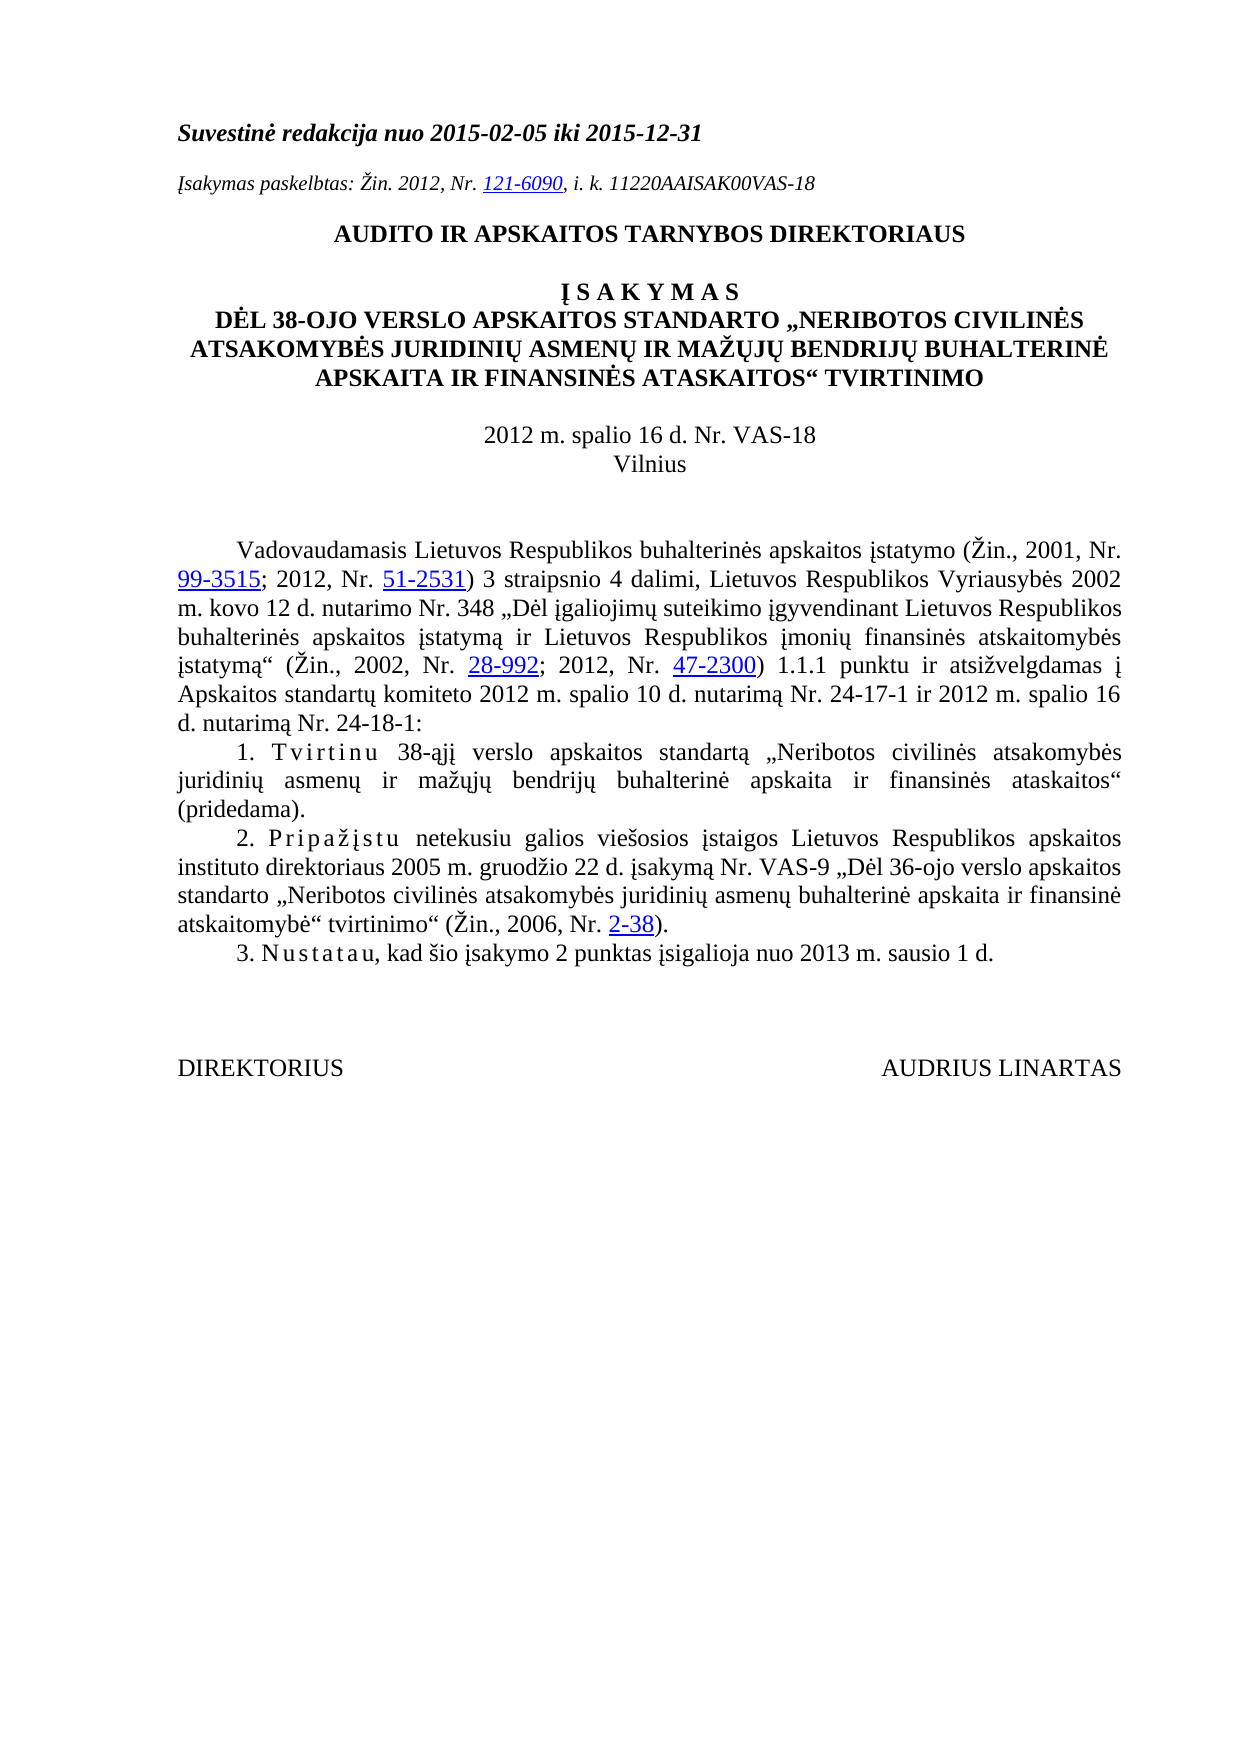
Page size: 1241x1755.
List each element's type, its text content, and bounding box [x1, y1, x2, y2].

text Vadovaudamasis Lietuvos Respublikos buhalterinės apskaitos įstatymo (Žin., 2001, Nr. 99-3515; 2012, Nr. 51-2531) 3 straipsnio 4 dalimi, Lietuvos Respublikos Vyriausybės 2002 m. kovo 12 d. nutarimo Nr. 348 „Dėl įgaliojimų suteikimo įgyvendinant Lietuvos Respublikos buhalterinės apskaitos įstatymą ir Lietuvos Respublikos įmonių finansinės atskaitomybės įstatymą“ (Žin., 2002, Nr. 28-992; 2012, Nr. 47-2300) 1.1.1 punktu ir atsižvelgdamas į Apskaitos standartų komiteto 2012 m. spalio 10 d. nutarimą Nr. 24-17-1 ir 2012 m. spalio 16 d. nutarimą Nr. 24-18-1: [177, 535, 1122, 737]
text 3. Nustatau, kad šio įsakymo 2 punktas įsigalioja nuo 2013 m. sausio 1 d. [177, 938, 1122, 967]
text 1. Tvirtinu 38-ąjį verslo apskaitos standartą „Neribotos civilinės atsakomybės juridinių asmenų ir mažųjų bendrijų buhalterinė apskaita ir finansinės ataskaitos“ (pridedama). [177, 737, 1122, 823]
text 2012 m. spalio 16 d. Nr. VAS-18 [177, 420, 1122, 449]
text AUDITO IR APSKAITOS TARNYBOS DIREKTORIAUS [177, 219, 1122, 248]
text Direktorius Audrius Linartas [177, 1053, 1122, 1082]
text Vilnius [177, 449, 1122, 478]
text 2. Pripažįstu netekusiu galios viešosios įstaigos Lietuvos Respublikos apskaitos instituto direktoriaus 2005 m. gruodžio 22 d. įsakymą Nr. VAS-9 „Dėl 36-ojo verslo apskaitos standarto „Neribotos civilinės atsakomybės juridinių asmenų buhalterinė apskaita ir finansinė atskaitomybė“ tvirtinimo“ (Žin., 2006, Nr. 2-38). [177, 823, 1122, 938]
text DĖL 38-OJO VERSLO APSKAITOS STANDARTO „NERIBOTOS CIVILINĖS ATSAKOMYBĖS JURIDINIŲ ASMENŲ IR MAŽŲJŲ BENDRIJŲ BUHALTERINĖ APSKAITA IR FINANSINĖS ATASKAITOS“ TVIRTINIMO [177, 305, 1122, 392]
text Įsakymas paskelbtas: Žin. 2012, Nr. 121-6090, i. k. 11220AAISAK00VAS-18 [177, 171, 1122, 195]
text Suvestinė redakcija nuo 2015-02-05 iki 2015-12-31 [177, 118, 1122, 147]
text Į S A K Y M A S [177, 277, 1122, 305]
